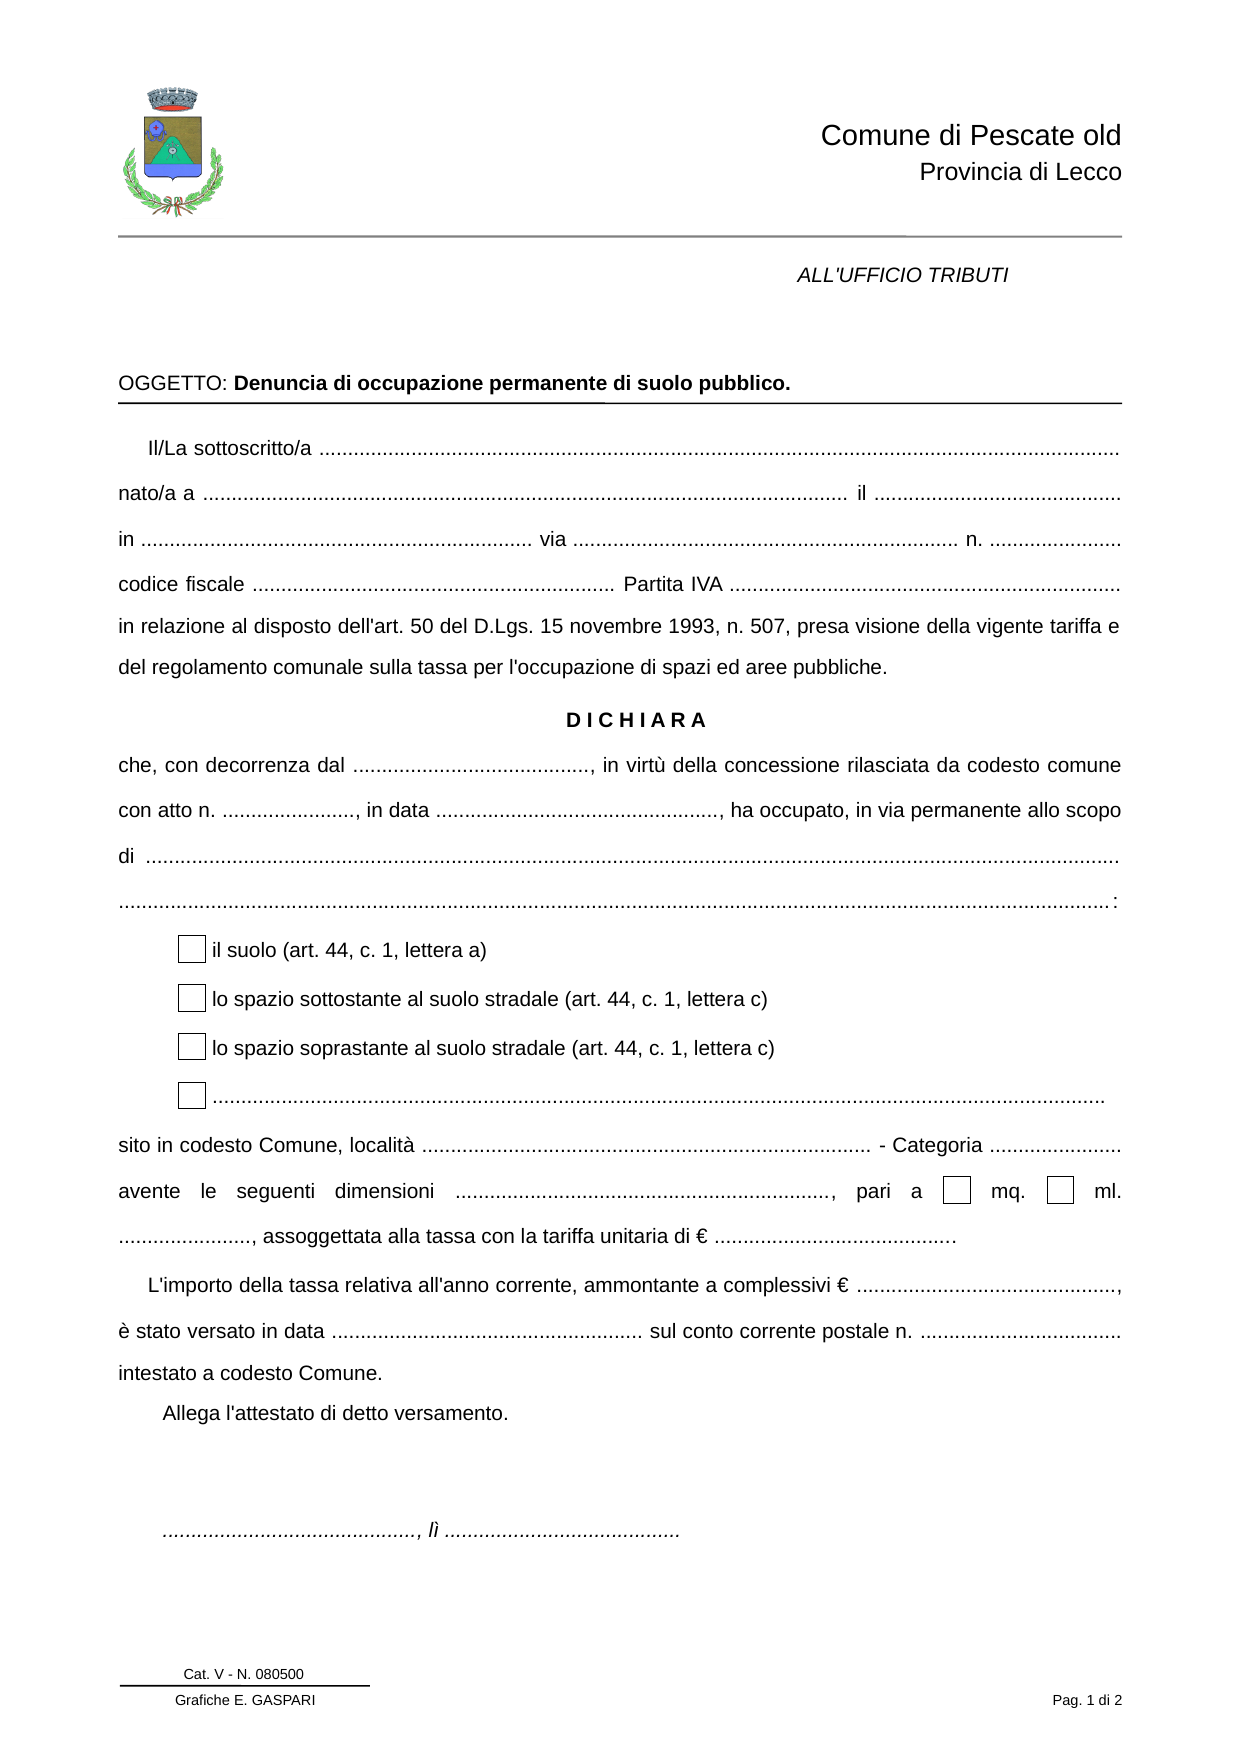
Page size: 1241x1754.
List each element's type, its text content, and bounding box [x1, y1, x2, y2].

text L'importo della tassa relativa all'anno corrente, ammontante a complessivi € ............................................., è stato versato in data ...................................................... sul conto corrente postale n. ................................... intestato a codesto Comune. [118, 1269, 1122, 1384]
text lo spazio sottostante al suolo stradale (art. 44, c. 1, lettera c) [177, 983, 944, 1012]
text ........................................................................................................................................................... [118, 1081, 1122, 1109]
text Allega l'attestato di detto versamento. [162, 1401, 1122, 1425]
text lo spazio soprastante al suolo stradale (art. 44, c. 1, lettera c) [177, 1032, 944, 1061]
text D I C H I A R A [566, 708, 1122, 732]
text Comune di Pescate old [224, 118, 1122, 152]
picture [122, 87, 224, 219]
text il suolo (art. 44, c. 1, lettera a) [177, 934, 1122, 963]
text che, con decorrenza dal ........................................., in virtù della concessione rilasciata da codesto comune con atto n. ......................., in data ................................................., ha occupato, in via permanente allo scopo di ......................................................................................................................................................................... ............................................................................................................................................................................: [118, 749, 1122, 914]
text Provincia di Lecco [224, 157, 1122, 185]
text Il/La sottoscritto/a ........................................................................................................................................... nato/a a ................................................................................................................ il ........................................... in .................................................................... via ................................................................... n. ....................... codice fiscale ............................................................... Partita IVA .................................................................... in relazione al disposto dell'art. 50 del D.Lgs. 15 novembre 1993, n. 507, presa visione della vigente tariffa e del regolamento comunale sulla tassa per l'occupazione di spazi ed aree pubbliche. [118, 432, 1122, 679]
text ............................................, lì ......................................... [162, 1514, 1122, 1542]
text sito in codesto Comune, località .............................................................................. - Categoria ....................... avente le seguenti dimensioni ................................................................., pari a mq. ml. ......................., assoggettata alla tassa con la tariffa unitaria di € .......................................... [118, 1129, 1122, 1249]
subtitle ALL'UFFICIO TRIBUTI [797, 263, 1122, 287]
text OGGETTO: Denuncia di occupazione permanente di suolo pubblico. [118, 371, 1122, 395]
